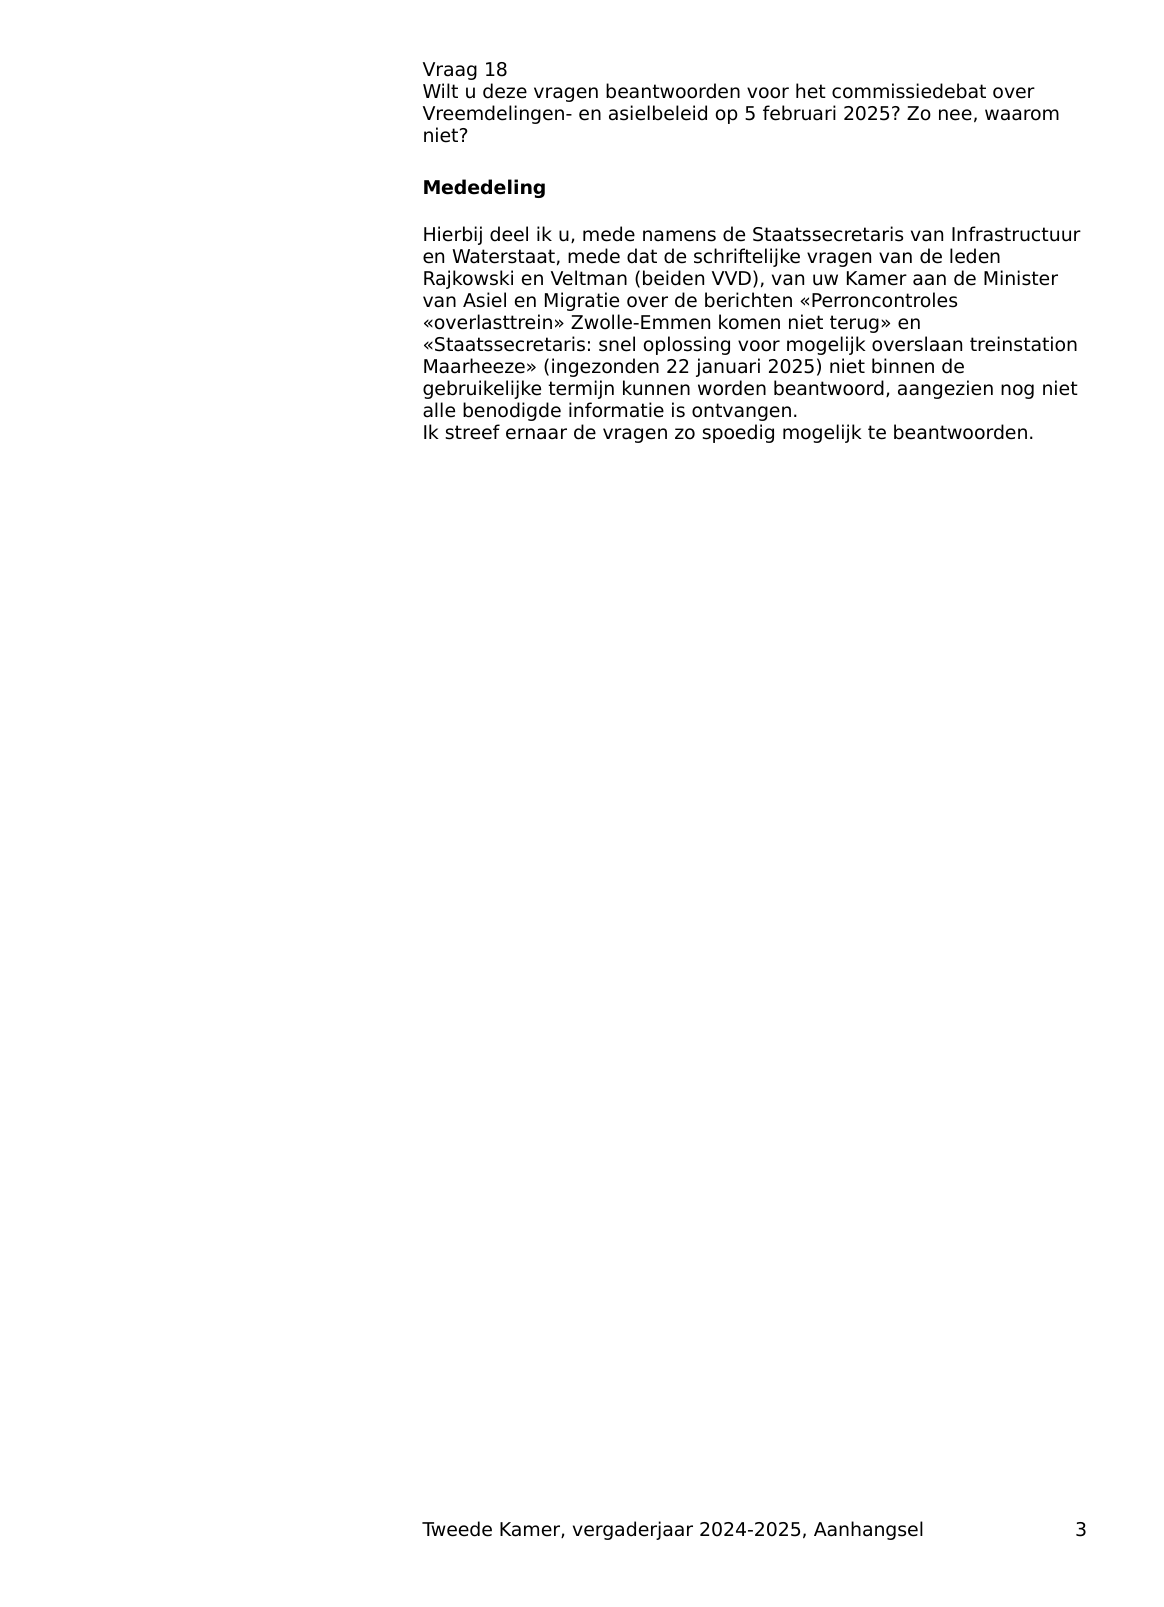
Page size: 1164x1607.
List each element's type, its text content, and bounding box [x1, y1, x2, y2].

text Hierbij deel ik u, mede namens de Staatssecretaris van Infrastructuur en Waterstaat, mede dat de schriftelijke vragen van de leden Rajkowski en Veltman (beiden VVD), van uw Kamer aan de Minister van Asiel en Migratie over de berichten «Perroncontroles «overlasttrein» Zwolle-Emmen komen niet terug» en «Staatssecretaris: snel oplossing voor mogelijk overslaan treinstation Maarheeze» (ingezonden 22 januari 2025) niet binnen de gebruikelijke termijn kunnen worden beantwoord, aangezien nog niet alle benodigde informatie is ontvangen. [422, 224, 1087, 422]
text Wilt u deze vragen beantwoorden voor het commissiedebat over Vreemdelingen- en asielbeleid op 5 februari 2025? Zo nee, waarom niet? [422, 81, 1087, 147]
text Ik streef ernaar de vragen zo spoedig mogelijk te beantwoorden. [422, 422, 1087, 444]
subtitle Mededeling [422, 177, 1087, 199]
text Vraag 18 [422, 59, 1087, 81]
